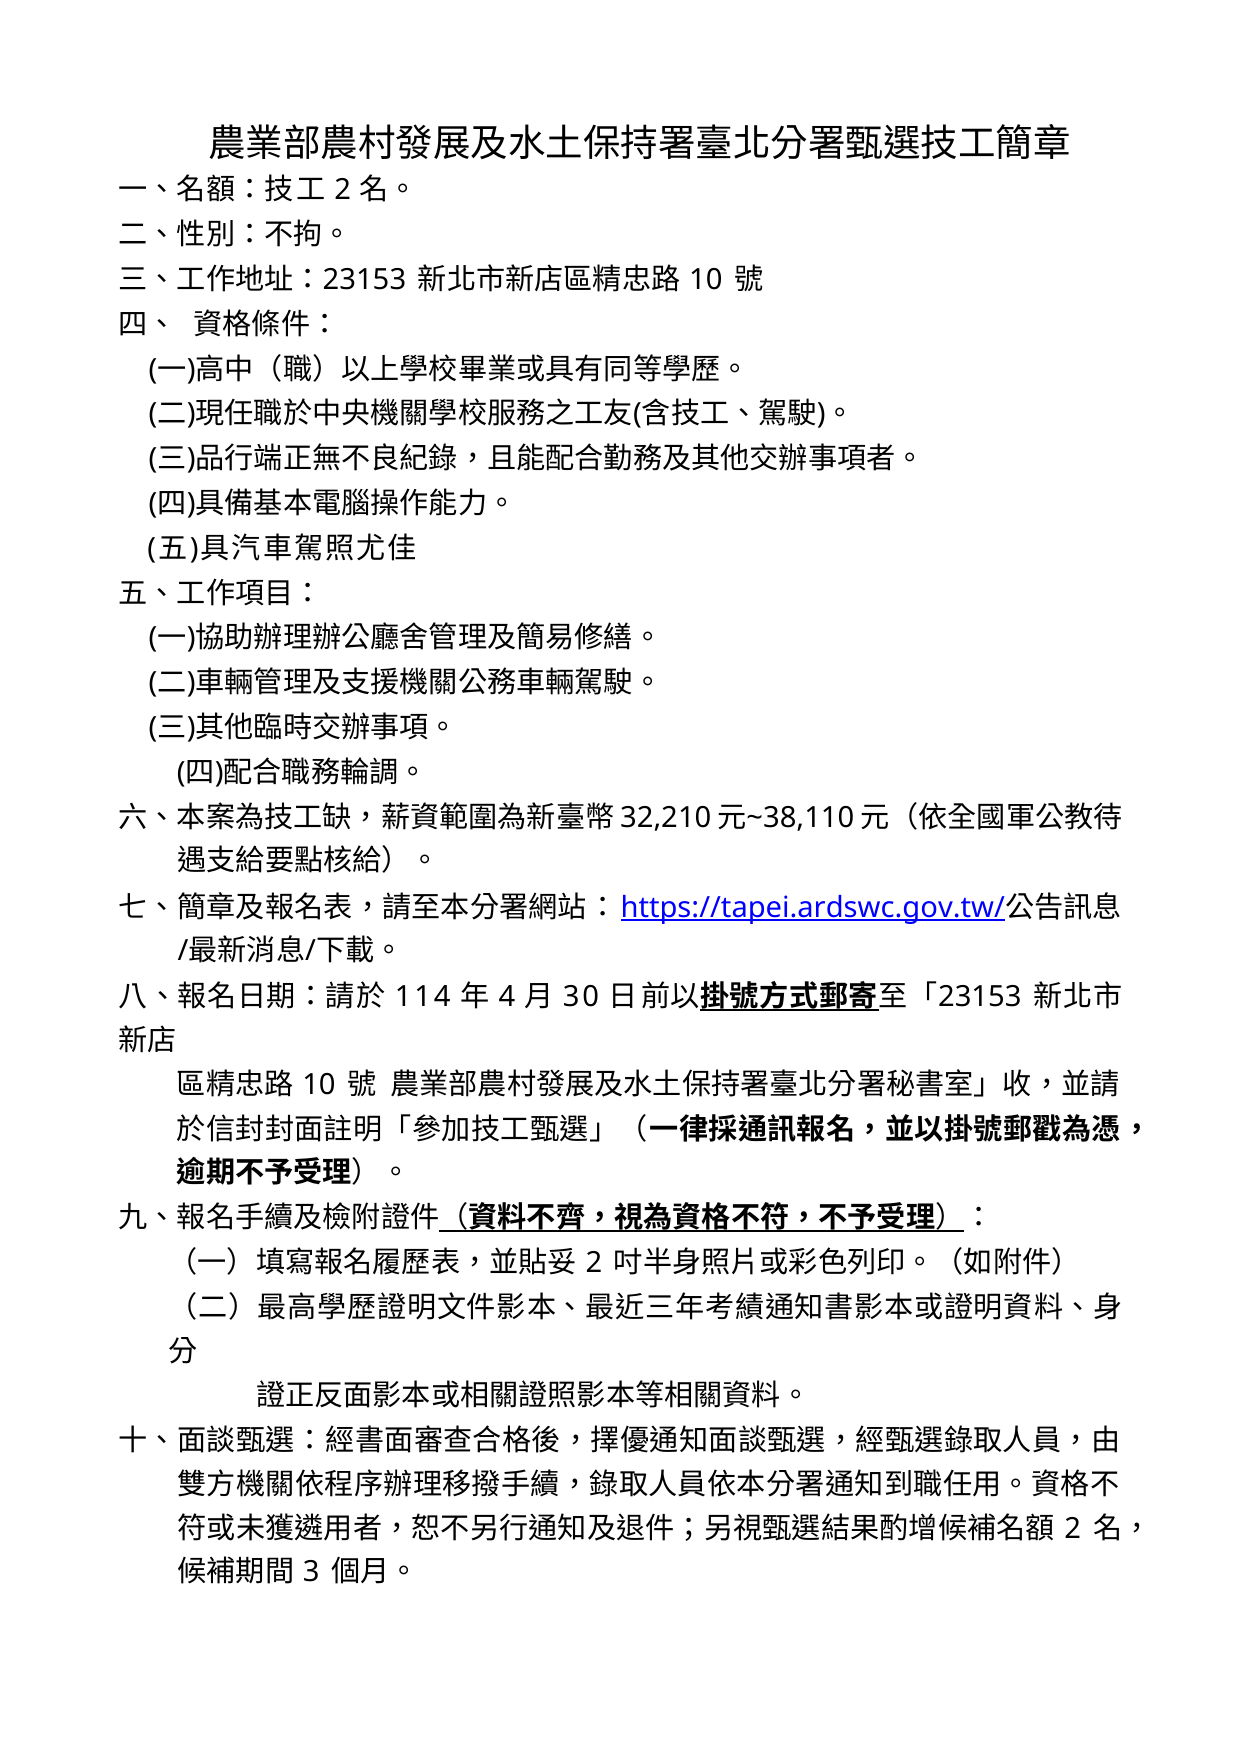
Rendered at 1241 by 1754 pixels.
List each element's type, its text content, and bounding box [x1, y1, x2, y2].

text 九、報名手續及檢附證件（資料不齊，視為資格不符，不予受理）： [118, 1193, 1122, 1236]
text 五、工作項目： [118, 568, 1122, 612]
text (三)其他臨時交辦事項。 [118, 702, 1122, 746]
text 十、面談甄選：經書面審查合格後，擇優通知面談甄選，經甄選錄取人員，由雙方機關依程序辦理移撥手續，錄取人員依本分署通知到職任用。資格不符或未獲遴用者，恕不另行通知及退件；另視甄選結果酌增候補名額 2名，候補期間3個月。 [118, 1416, 1122, 1591]
text （二）最高學歷證明文件影本、最近三年考績通知書影本或證明資料、身分 [168, 1282, 1122, 1370]
text (一)協助辦理辦公廳舍管理及簡易修繕。 [118, 613, 1122, 657]
text 八、報名日期：請於114年4月30日前以掛號方式郵寄至「23153新北市新店 [118, 972, 1122, 1059]
text 證正反面影本或相關證照影本等相關資料。 [256, 1371, 1122, 1414]
text (三)品行端正無不良紀錄，且能配合勤務及其他交辦事項者。 [118, 434, 1122, 477]
list 資格條件： [118, 299, 1122, 343]
text 區精忠路10號 農業部農村發展及水土保持署臺北分署秘書室」收，並請 [177, 1059, 1122, 1103]
text (四)具備基本電腦操作能力。 [118, 478, 1122, 522]
text 二、性別：不拘。 [118, 210, 1122, 253]
text 於信封封面註明「參加技工甄選」（一律採通訊報名，並以掛號郵戳為憑，逾期不予受理）。 [177, 1104, 1122, 1192]
text 六、本案為技工缺，薪資範圍為新臺幣32,210元~38,110元（依全國軍公教待遇支給要點核給）。 [118, 792, 1122, 879]
text (五)具汽車駕照尤佳 [118, 523, 1122, 567]
text 農業部農村發展及水土保持署臺北分署甄選技工簡章一、名額：技工2名。 [118, 121, 1070, 208]
text (四)配合職務輪調。 [118, 747, 1122, 791]
text 七、簡章及報名表，請至本分署網站：https://tapei.ardswc.gov.tw/公告訊息/最新消息/下載。 [118, 882, 1122, 969]
text (一)高中（職）以上學校畢業或具有同等學歷。 [118, 344, 1122, 388]
text (二)現任職於中央機關學校服務之工友(含技工、駕駛)。 [118, 389, 1122, 433]
text （一）填寫報名履歷表，並貼妥2吋半身照片或彩色列印。（如附件） [168, 1237, 1122, 1281]
text (二)車輛管理及支援機關公務車輛駕駛。 [118, 658, 1122, 701]
text 三、工作地址：23153新北市新店區精忠路10號 [118, 254, 1122, 298]
